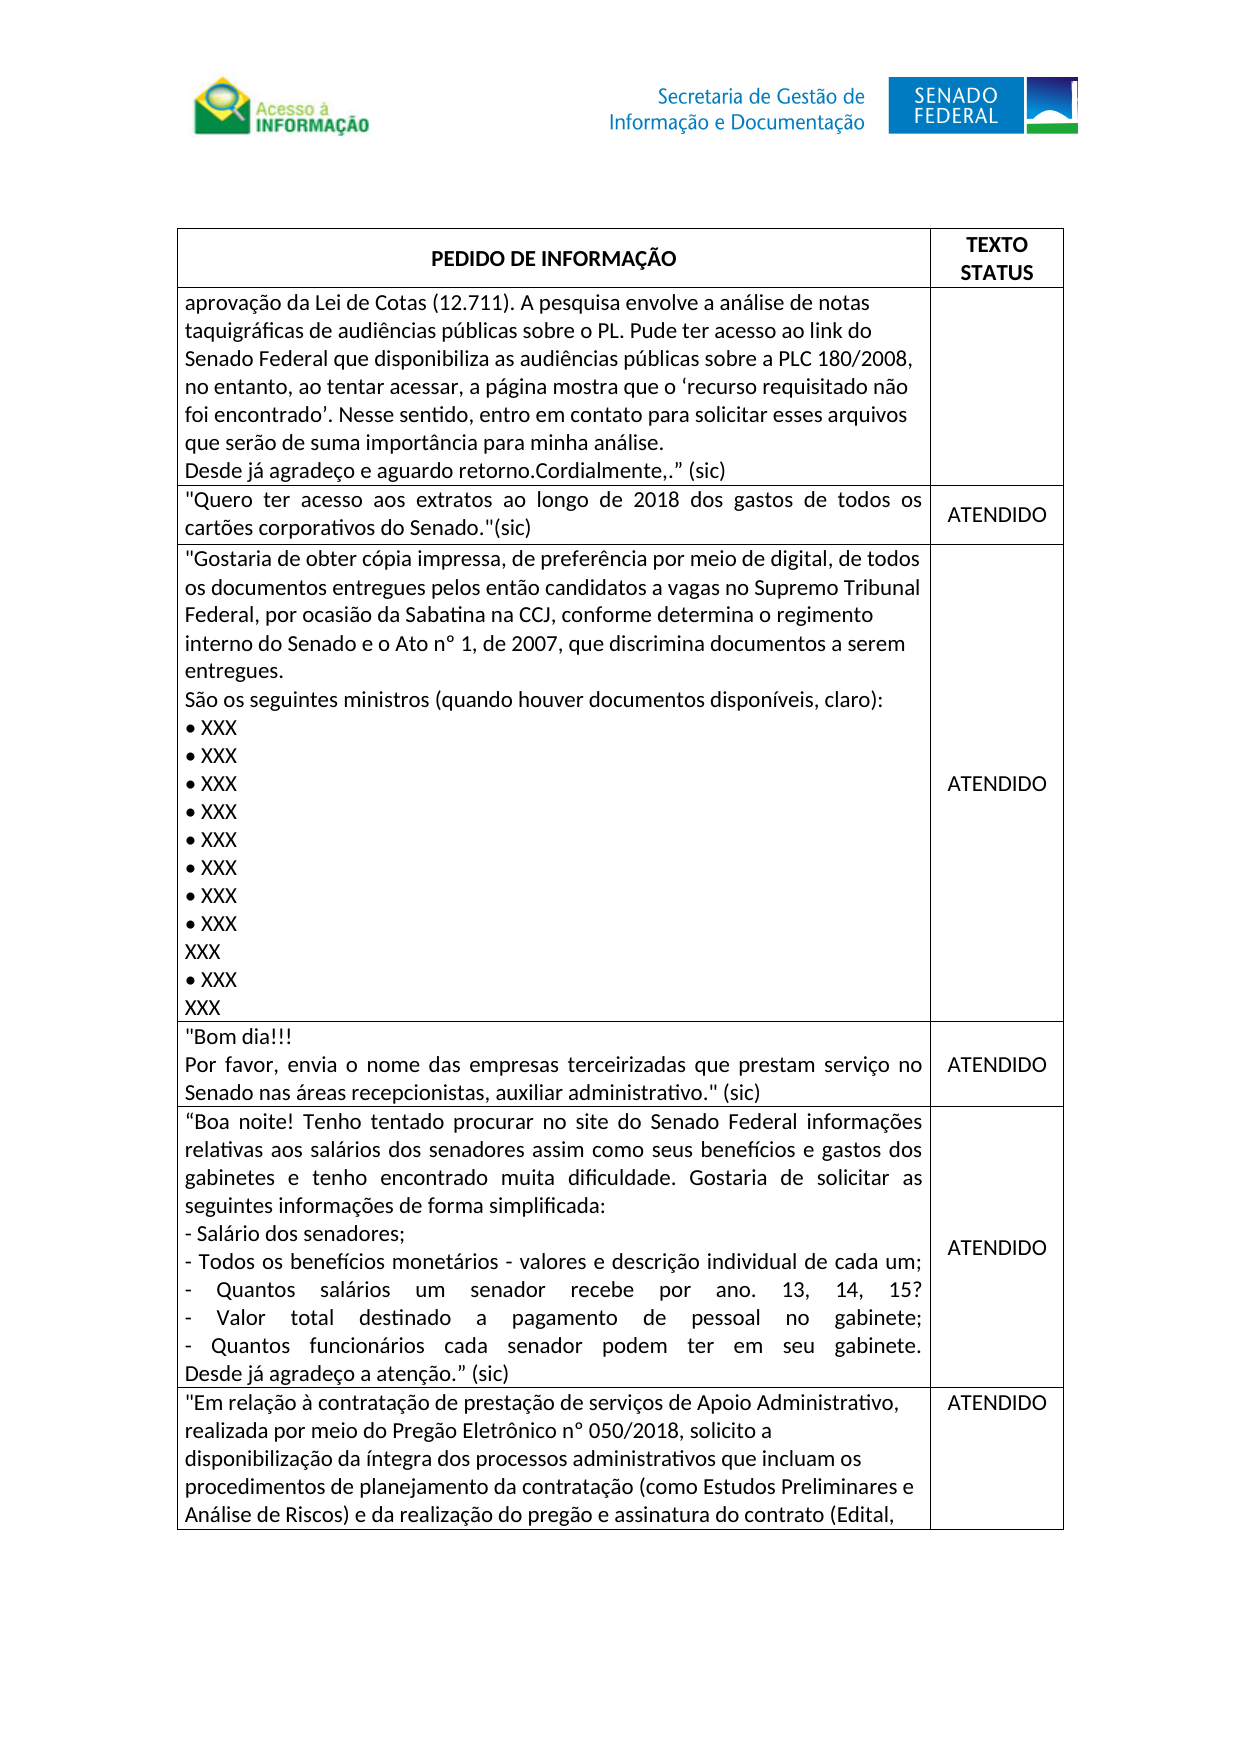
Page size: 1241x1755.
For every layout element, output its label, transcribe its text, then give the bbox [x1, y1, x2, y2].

table_cell “Boa noite! Tenho tentado procurar no site do Senado Federal informações relativas aos salários dos senadores assim como seus benefícios e gastos dos gabinetes e tenho encontrado muita dificuldade. Gostaria de solicitar as seguintes informações de forma simplificada: - Salário dos senadores; - Todos os benefícios monetários - valores e descrição individual de cada um; - Quantos salários um senador recebe por ano. 13, 14, 15? - Valor total destinado a pagamento de pessoal no gabinete; - Quantos funcionários cada senador podem ter em seu gabinete. Desde já agradeço a atenção.” (sic) [178, 1107, 930, 1387]
table_cell "Bom dia!!! Por favor, envia o nome das empresas terceirizadas que prestam serviço no Senado nas áreas recepcionistas, auxiliar administrativo." (sic) [178, 1022, 930, 1106]
table_cell [931, 288, 1063, 484]
table_cell ATENDIDO [931, 1388, 1063, 1528]
table_cell "Gostaria de obter cópia impressa, de preferência por meio de digital, de todos os documentos entregues pelos então candidatos a vagas no Supremo Tribunal Federal, por ocasião da Sabatina na CCJ, conforme determina o regimento interno do Senado e o Ato nº 1, de 2007, que discrimina documentos a serem entregues. São os seguintes ministros (quando houver documentos disponíveis, claro): • XXX • XXX • XXX • XXX • XXX • XXX • XXX • XXX XXX • XXX XXX [178, 545, 930, 1021]
table_cell ATENDIDO [931, 486, 1063, 543]
table_cell ATENDIDO [931, 545, 1063, 1021]
table_cell "Quero ter acesso aos extratos ao longo de 2018 dos gastos de todos os cartões corporativos do Senado."(sic) [178, 486, 930, 543]
table_cell ATENDIDO [931, 1022, 1063, 1106]
table_header TEXTO STATUS [931, 229, 1063, 287]
table_cell ATENDIDO [931, 1107, 1063, 1387]
table_cell "Em relação à contratação de prestação de serviços de Apoio Administrativo, realizada por meio do Pregão Eletrônico nº 050/2018, solicito a disponibilização da íntegra dos processos administrativos que incluam os procedimentos de planejamento da contratação (como Estudos Preliminares e Análise de Riscos) e da realização do pregão e assinatura do contrato (Edital, [178, 1388, 930, 1528]
table_header PEDIDO DE INFORMAÇÃO [178, 229, 930, 287]
table_cell aprovação da Lei de Cotas (12.711). A pesquisa envolve a análise de notas taquigráficas de audiências públicas sobre o PL. Pude ter acesso ao link do Senado Federal que disponibiliza as audiências públicas sobre a PLC 180/2008, no entanto, ao tentar acessar, a página mostra que o ‘recurso requisitado não foi encontrado’. Nesse sentido, entro em contato para solicitar esses arquivos que serão de suma importância para minha análise. Desde já agradeço e aguardo retorno.Cordialmente,.” (sic) [178, 288, 930, 484]
